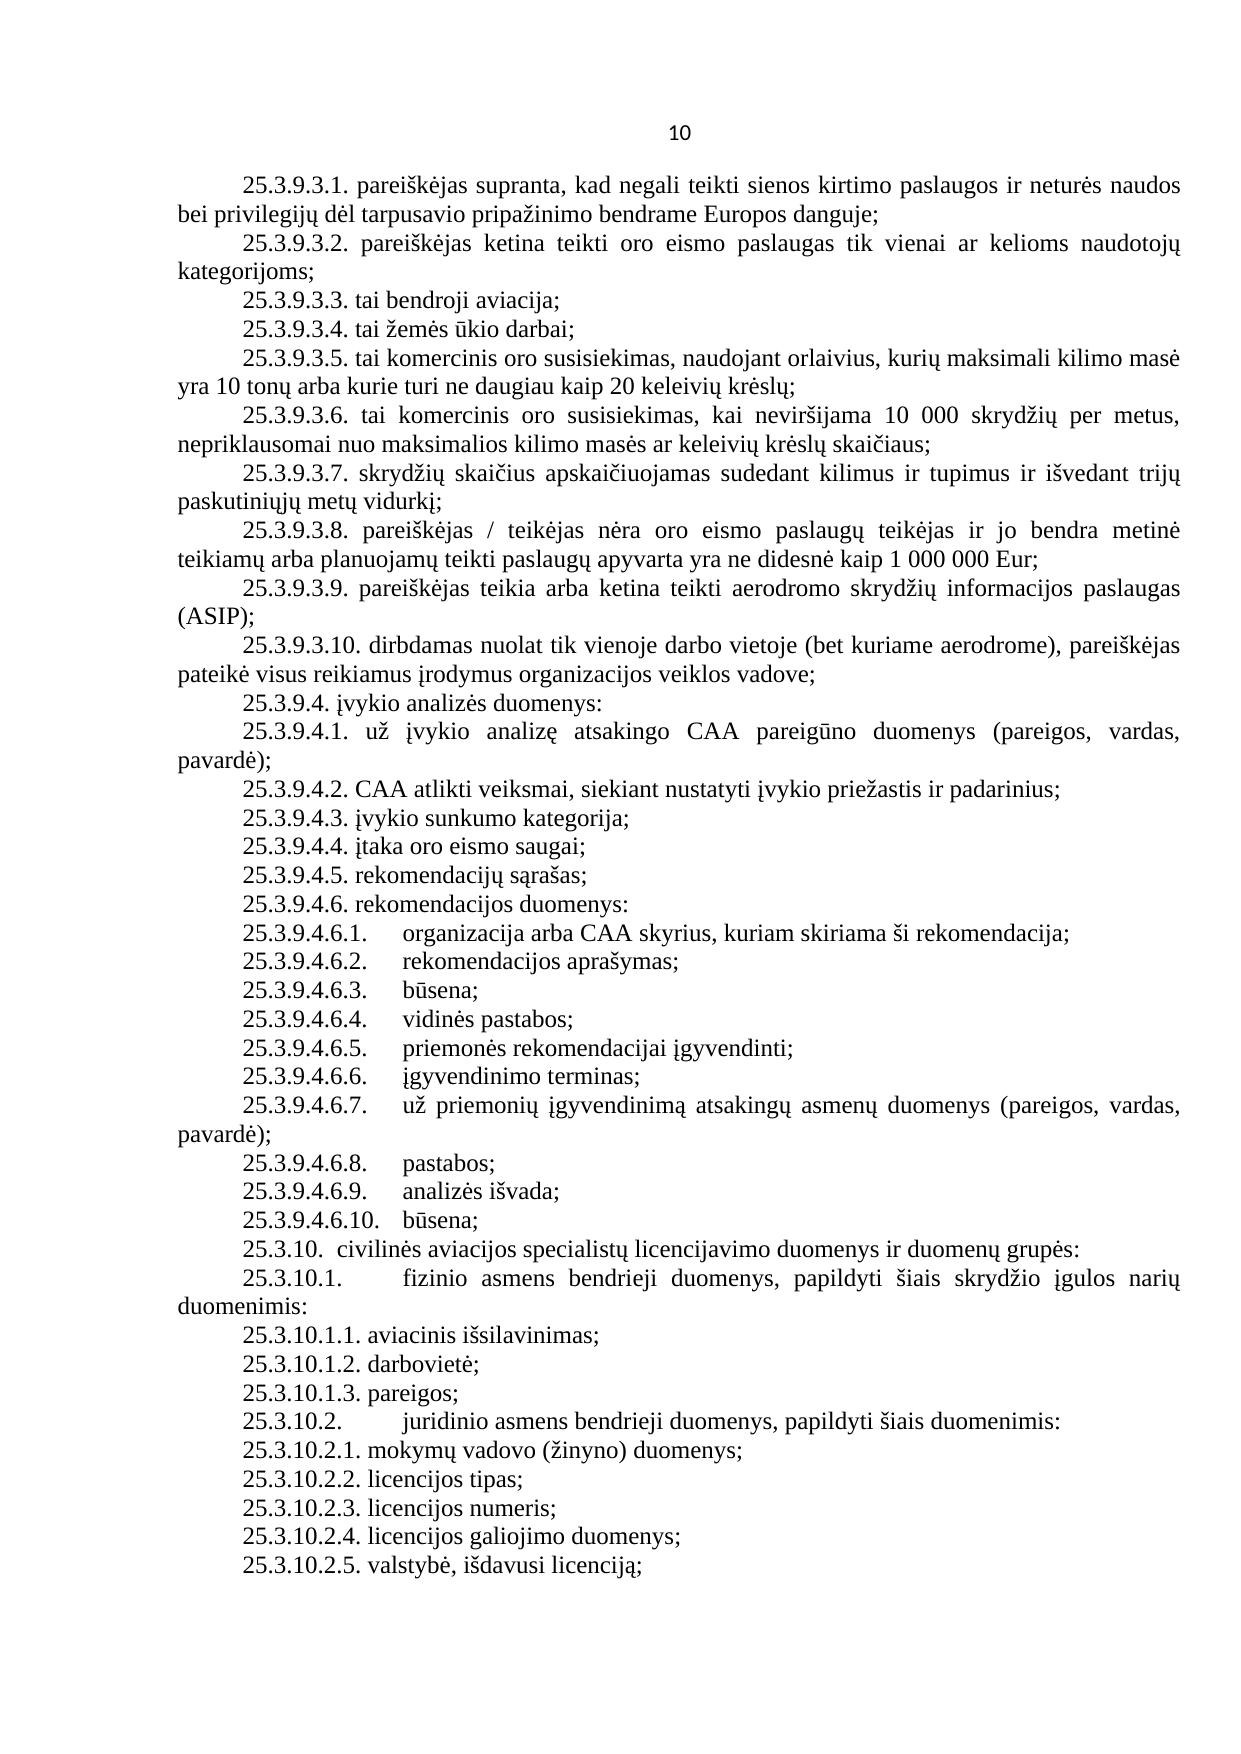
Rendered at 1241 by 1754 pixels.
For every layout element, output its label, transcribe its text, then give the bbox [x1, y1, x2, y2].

text 25.3.9.4.6.4. vidinės pastabos; [177, 1004, 1181, 1033]
text 25.3.9.4.1. už įvykio analizę atsakingo CAA pareigūno duomenys (pareigos, vardas, pavardė); [177, 716, 1181, 774]
text 25.3.9.4.5. rekomendacijų sąrašas; [177, 860, 1181, 889]
text 25.3.10.2.3. licencijos numeris; [177, 1493, 1181, 1521]
text 25.3.10.1.2. darbovietė; [177, 1349, 1181, 1378]
text 25.3.9.4.6.10. būsena; [177, 1205, 1181, 1234]
text 25.3.9.4.3. įvykio sunkumo kategorija; [177, 803, 1181, 831]
text 25.3.9.3.8. pareiškėjas / teikėjas nėra oro eismo paslaugų teikėjas ir jo bendra metinė teikiamų arba planuojamų teikti paslaugų apyvarta yra ne didesnė kaip 1 000 000 Eur; [177, 515, 1181, 573]
text 25.3.9.4.6.9. analizės išvada; [177, 1176, 1181, 1205]
text 25.3.10.2.4. licencijos galiojimo duomenys; [177, 1521, 1181, 1550]
text 25.3.9.3.6. tai komercinis oro susisiekimas, kai neviršijama 10 000 skrydžių per metus, nepriklausomai nuo maksimalios kilimo masės ar keleivių krėslų skaičiaus; [177, 400, 1181, 458]
text 25.3.10.2.2. licencijos tipas; [177, 1464, 1181, 1493]
text 25.3.10.1.3. pareigos; [177, 1378, 1181, 1406]
text 25.3.9.3.2. pareiškėjas ketina teikti oro eismo paslaugas tik vienai ar kelioms naudotojų kategorijoms; [177, 228, 1181, 285]
text 25.3.9.4.6.6. įgyvendinimo terminas; [177, 1061, 1181, 1090]
text 25.3.9.4.6. rekomendacijos duomenys: [177, 889, 1181, 918]
text 25.3.9.3.9. pareiškėjas teikia arba ketina teikti aerodromo skrydžių informacijos paslaugas (ASIP); [177, 573, 1181, 630]
text 25.3.10.2.5. valstybė, išdavusi licenciją; [177, 1550, 1181, 1579]
text 25.3.9.4.6.1. organizacija arba CAA skyrius, kuriam skiriama ši rekomendacija; [177, 918, 1181, 946]
text 25.3.10. civilinės aviacijos specialistų licencijavimo duomenys ir duomenų grupės: [177, 1234, 1181, 1263]
text 25.3.10.1. fizinio asmens bendrieji duomenys, papildyti šiais skrydžio įgulos narių duomenimis: [177, 1263, 1181, 1320]
text 25.3.9.3.1. pareiškėjas supranta, kad negali teikti sienos kirtimo paslaugos ir neturės naudos bei privilegijų dėl tarpusavio pripažinimo bendrame Europos danguje; [177, 170, 1181, 228]
text 25.3.9.3.5. tai komercinis oro susisiekimas, naudojant orlaivius, kurių maksimali kilimo masė yra 10 tonų arba kurie turi ne daugiau kaip 20 keleivių krėslų; [177, 343, 1181, 400]
text 25.3.10.2. juridinio asmens bendrieji duomenys, papildyti šiais duomenimis: [177, 1406, 1181, 1435]
text 25.3.9.4. įvykio analizės duomenys: [177, 688, 1181, 716]
text 25.3.9.4.6.8. pastabos; [177, 1148, 1181, 1176]
text 25.3.9.4.2. CAA atlikti veiksmai, siekiant nustatyti įvykio priežastis ir padarinius; [177, 774, 1181, 803]
text 25.3.9.4.6.2. rekomendacijos aprašymas; [177, 946, 1181, 975]
text 25.3.10.1.1. aviacinis išsilavinimas; [177, 1320, 1181, 1349]
text 25.3.9.3.3. tai bendroji aviacija; [177, 285, 1181, 314]
text 25.3.9.3.7. skrydžių skaičius apskaičiuojamas sudedant kilimus ir tupimus ir išvedant trijų paskutiniųjų metų vidurkį; [177, 458, 1181, 515]
text 25.3.9.4.6.5. priemonės rekomendacijai įgyvendinti; [177, 1033, 1181, 1061]
text 25.3.9.3.10. dirbdamas nuolat tik vienoje darbo vietoje (bet kuriame aerodrome), pareiškėjas pateikė visus reikiamus įrodymus organizacijos veiklos vadove; [177, 630, 1181, 688]
text 25.3.9.3.4. tai žemės ūkio darbai; [177, 314, 1181, 343]
text 25.3.9.4.6.3. būsena; [177, 975, 1181, 1004]
text 25.3.9.4.6.7. už priemonių įgyvendinimą atsakingų asmenų duomenys (pareigos, vardas, pavardė); [177, 1090, 1181, 1148]
text 25.3.9.4.4. įtaka oro eismo saugai; [177, 831, 1181, 860]
text 25.3.10.2.1. mokymų vadovo (žinyno) duomenys; [177, 1435, 1181, 1464]
